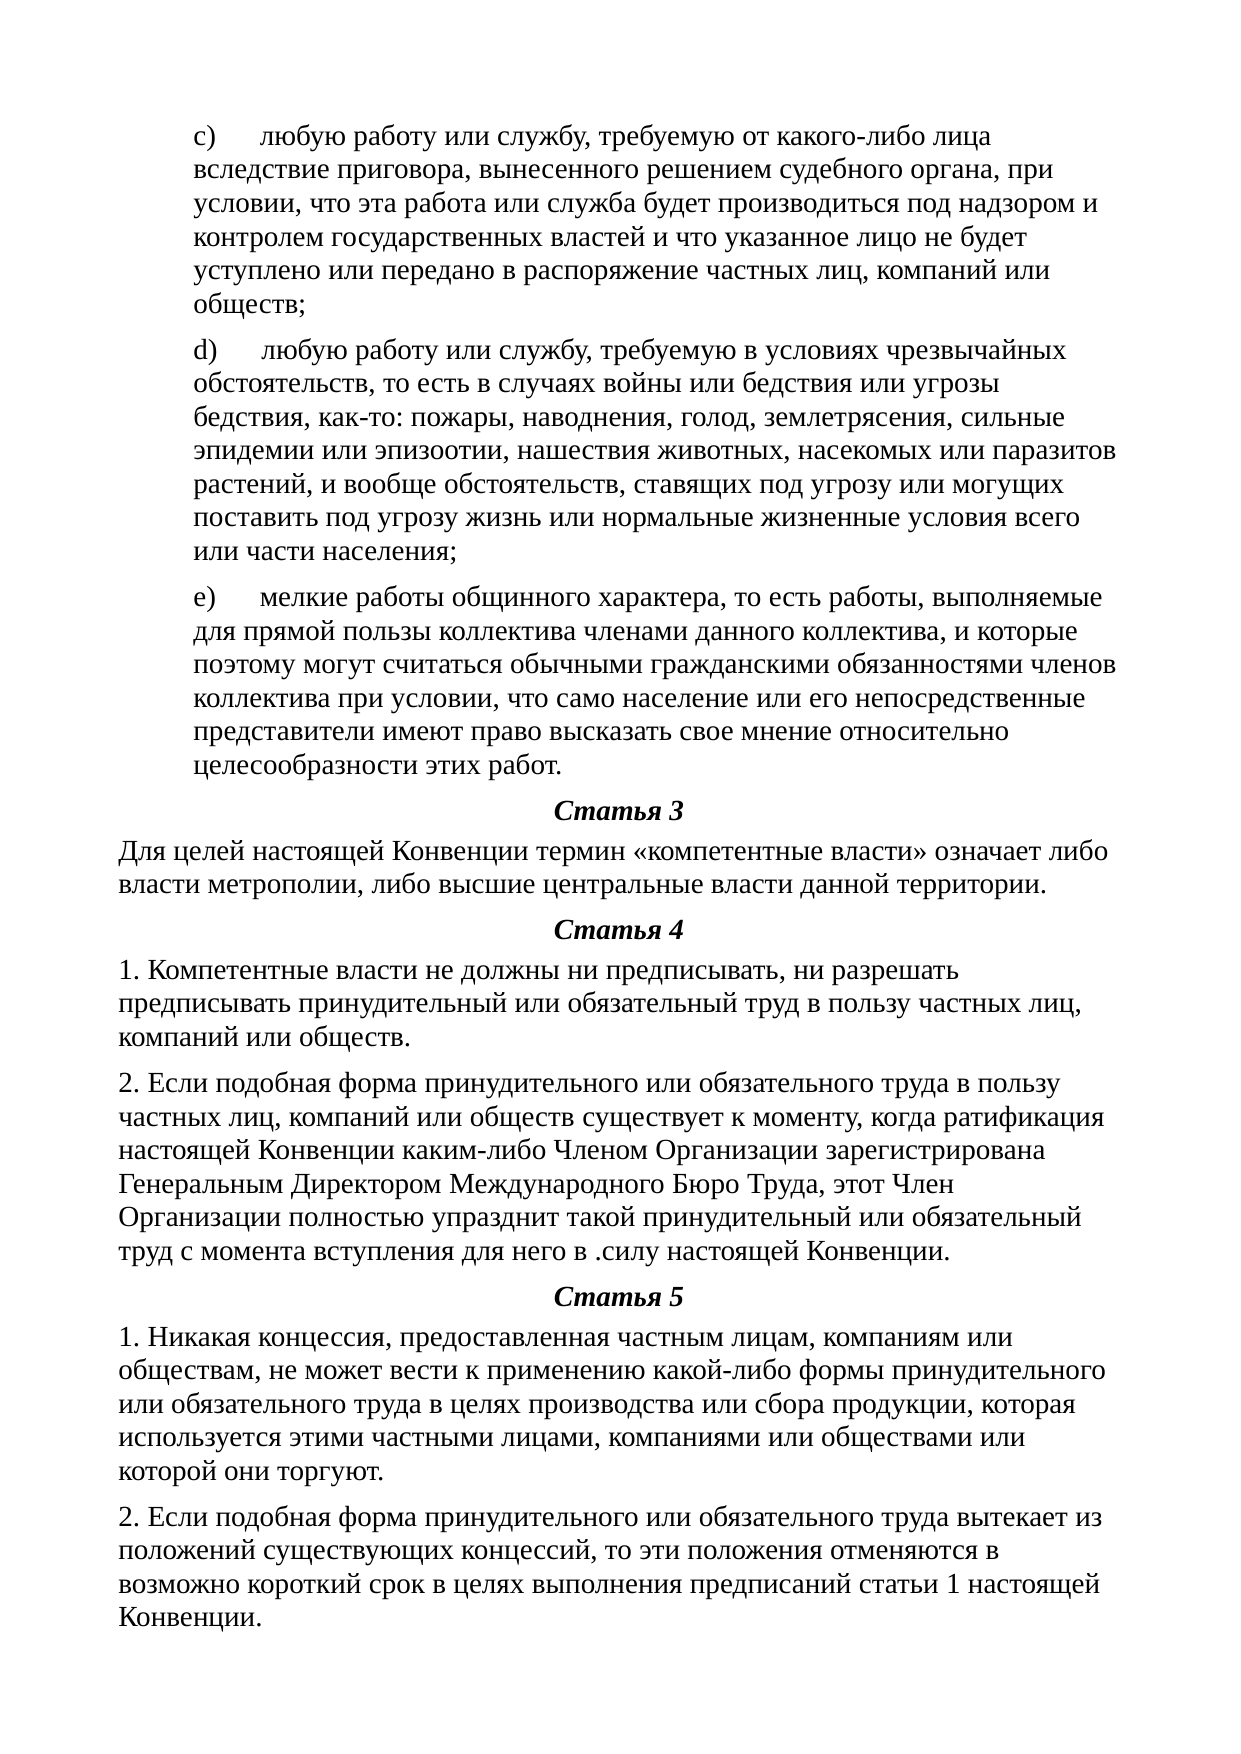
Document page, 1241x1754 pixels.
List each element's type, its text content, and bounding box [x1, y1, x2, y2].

text 1. Компетентные власти не должны ни предписывать, ни разрешать предписывать принудительный или обязательный труд в пользу частных лиц, компаний или обществ. [118, 952, 1122, 1053]
text Для целей настоящей Конвенции термин «компетентные власти» означает либо власти метрополии, либо высшие центральные власти данной территории. [118, 833, 1122, 900]
subtitle Статья 5 [118, 1279, 1122, 1312]
text 1. Никакая концессия, предоставленная частным лицам, компаниям или обществам, не может вести к применению какой-либо формы принудительного или обязательного труда в целях производства или сбора продукции, которая используется этими частными лицами, компаниями или обществами или которой они торгуют. [118, 1319, 1122, 1486]
subtitle Статья 3 [118, 793, 1122, 826]
text 2. Если подобная форма принудительного или обязательного труда в пользу частных лиц, компаний или обществ существует к моменту, когда ратификация настоящей Конвенции каким-либо Членом Организации зарегистрирована Генеральным Директором Международного Бюро Труда, этот Член Организации полностью упразднит такой принудительный или обязательный труд с момента вступления для него в .силу настоящей Конвенции. [118, 1065, 1122, 1266]
text c) любую работу или службу, требуемую от какого-либо лица вследствие приговора, вынесенного решением судебного органа, при условии, что эта работа или служба будет производиться под надзором и контролем государственных властей и что указанное лицо не будет уступлено или передано в распоряжение частных лиц, компаний или обществ; [193, 118, 1122, 319]
text d) любую работу или службу, требуемую в условиях чрезвычайных обстоятельств, то есть в случаях войны или бедствия или угрозы бедствия, как-то: пожары, наводнения, голод, землетрясения, сильные эпидемии или эпизоотии, нашествия животных, насекомых или паразитов растений, и вообще обстоятельств, ставящих под угрозу или могущих поставить под угрозу жизнь или нормальные жизненные условия всего или части населения; [193, 332, 1122, 567]
text e) мелкие работы общинного характера, то есть работы, выполняемые для прямой пользы коллектива членами данного коллектива, и которые поэтому могут считаться обычными гражданскими обязанностями членов коллектива при условии, что само население или его непосредственные представители имеют право высказать свое мнение относительно целесообразности этих работ. [193, 579, 1122, 780]
subtitle Статья 4 [118, 912, 1122, 946]
text 2. Если подобная форма принудительного или обязательного труда вытекает из положений существующих концессий, то эти положения отменяются в возможно короткий срок в целях выполнения предписаний статьи 1 настоящей Конвенции. [118, 1499, 1122, 1633]
